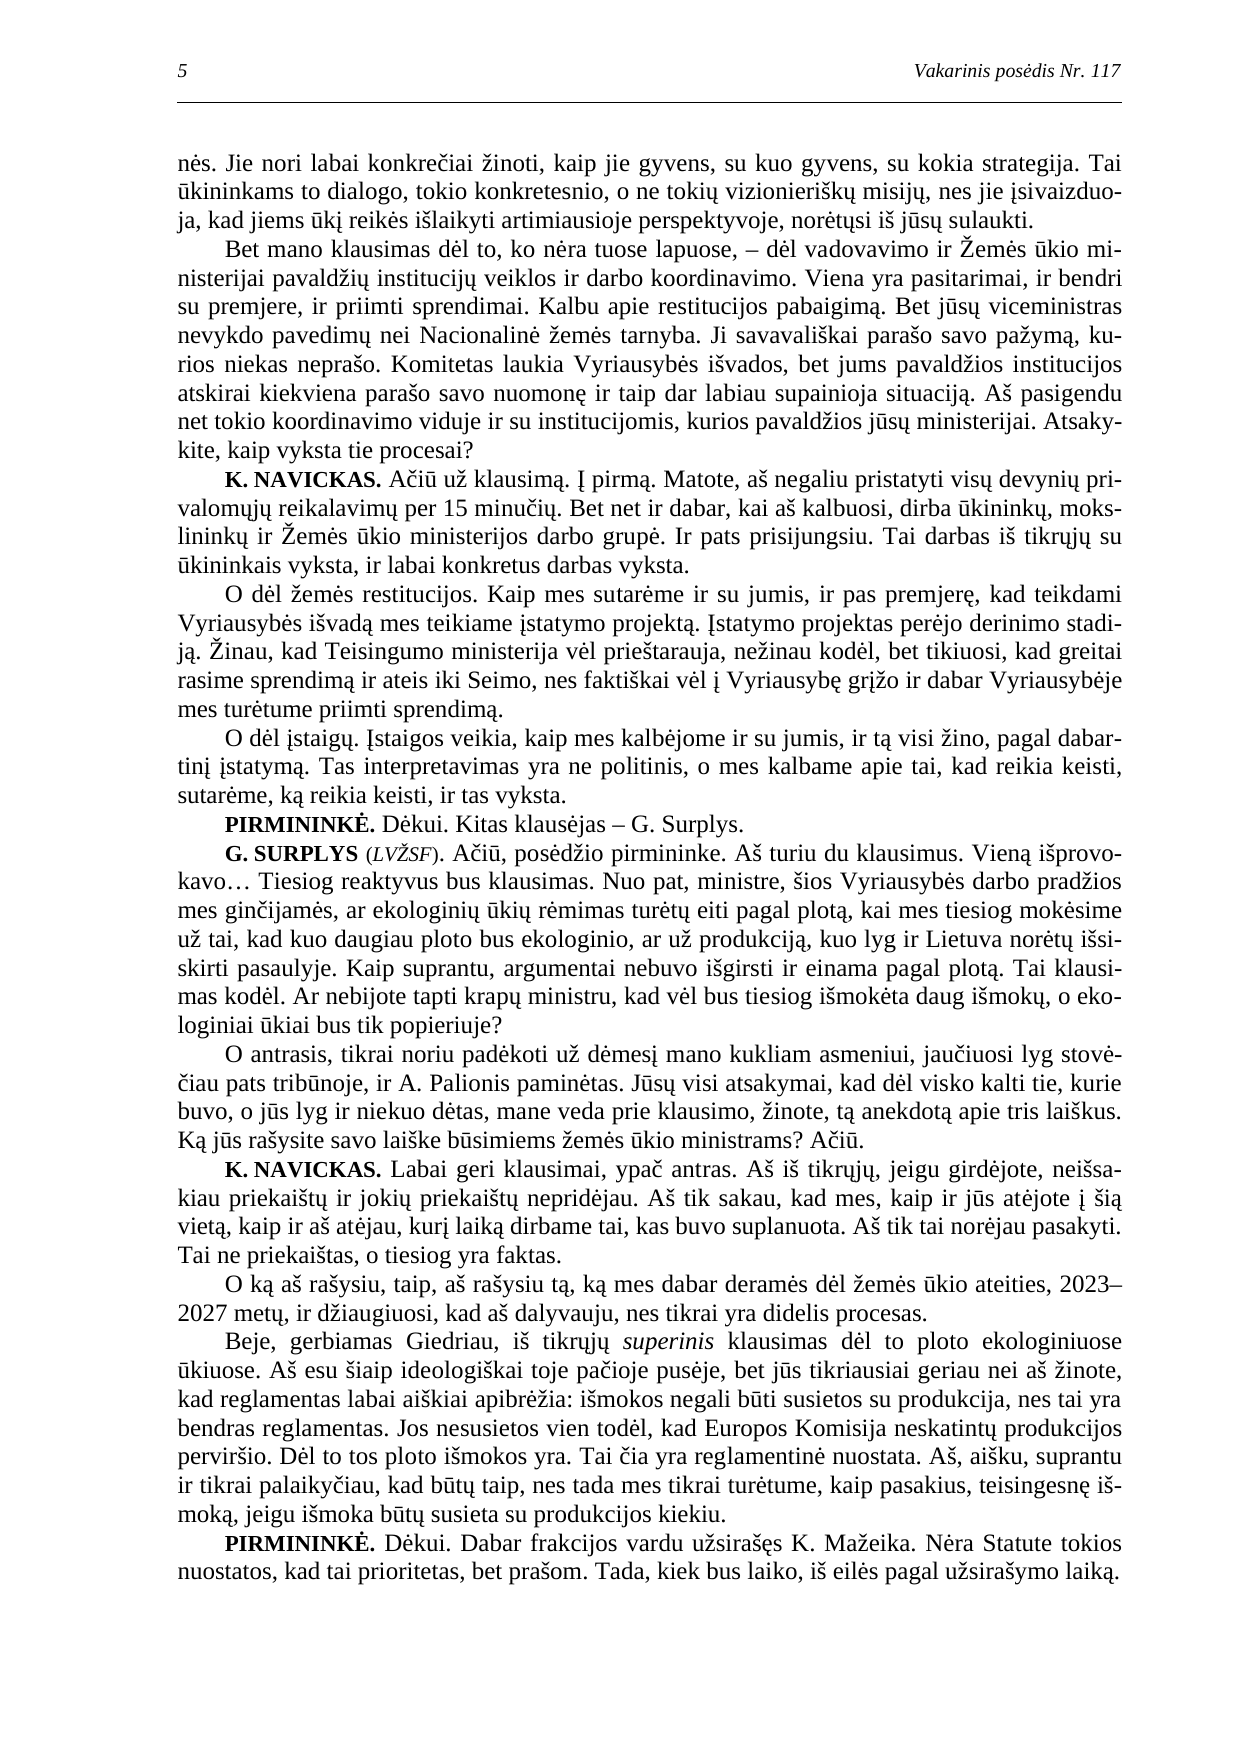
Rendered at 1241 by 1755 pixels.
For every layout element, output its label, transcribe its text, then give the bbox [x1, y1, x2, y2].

text K. NAVICKAS. Ačiū už klau­si­mą. Į pir­mą. Ma­to­te, aš ne­ga­liu pri­sta­ty­ti vi­sų de­vy­nių pri­va­lo­mų­jų rei­ka­la­vi­mų per 15 mi­nu­čių. Bet net ir da­bar, kai aš kal­buo­si, dir­ba ūki­nin­kų, moks­li­nin­kų ir Že­mės ūkio mi­nis­te­ri­jos dar­bo gru­pė. Ir pats pri­si­jung­siu. Tai dar­bas iš tik­rų­jų su ūki­nin­kais vyks­ta, ir la­bai kon­kre­tus dar­bas vyks­ta. [177, 464, 1122, 579]
text O dėl įstai­gų. Įstai­gos vei­kia, kaip mes kal­bė­jo­me ir su ju­mis, ir tą vi­si ži­no, pa­gal da­bar­ti­nį įsta­ty­mą. Tas in­ter­pre­ta­vi­mas yra ne po­li­ti­nis, o mes kal­ba­me apie tai, kad rei­kia keis­ti, su­ta­rė­me, ką rei­kia keis­ti, ir tas vyks­ta. [177, 723, 1122, 809]
text O dėl že­mės res­ti­tu­ci­jos. Kaip mes su­ta­rė­me ir su ju­mis, ir pas prem­je­rę, kad teik­da­mi Vy­riau­sy­bės iš­va­dą mes tei­kia­me įsta­ty­mo pro­jek­tą. Įsta­ty­mo pro­jek­tas per­ėjo de­ri­ni­mo sta­di­ją. Ži­nau, kad Tei­sin­gu­mo mi­nis­te­ri­ja vėl prieš­ta­rau­ja, ne­ži­nau ko­dėl, bet ti­kiuo­si, kad grei­tai ra­si­me spren­di­mą ir at­eis iki Sei­mo, nes fak­tiš­kai vėl į Vy­riau­sy­bę grį­žo ir da­bar Vy­riau­sy­bė­je mes tu­rė­tu­me pri­im­ti spren­di­mą. [177, 579, 1122, 723]
text O ką aš ra­šy­siu, taip, aš ra­šy­siu tą, ką mes da­bar de­ra­mės dėl že­mės ūkio at­ei­ties, 2023–2027 me­tų, ir džiau­giuo­si, kad aš da­ly­vau­ju, nes tik­rai yra di­de­lis pro­ce­sas. [177, 1269, 1122, 1326]
text Bet ma­no klau­si­mas dėl to, ko nė­ra tuo­se la­puo­se, – dėl va­do­va­vi­mo ir Že­mės ūkio mi­nis­te­ri­jai pa­val­džių ins­ti­tu­ci­jų veik­los ir dar­bo ko­or­di­na­vi­mo. Vie­na yra pa­si­ta­ri­mai, ir ben­dri su prem­je­re, ir pri­im­ti spren­di­mai. Kal­bu apie res­ti­tu­ci­jos pa­bai­gi­mą. Bet jū­sų vi­ce­mi­nist­ras ne­vyk­do pa­ve­di­mų nei Na­cio­na­li­nė že­mės tar­ny­ba. Ji sa­va­va­liš­kai pa­ra­šo sa­vo pa­žy­mą, ku­rios nie­kas ne­pra­šo. Ko­mi­te­tas lau­kia Vy­riau­sy­bės iš­va­dos, bet jums pa­val­džios ins­ti­tu­ci­jos at­ski­rai kiek­vie­na pa­ra­šo sa­vo nuo­mo­nę ir taip dar la­biau su­pai­nio­ja si­tu­a­ci­ją. Aš pa­si­gen­du net to­kio ko­or­di­na­vi­mo vi­du­je ir su ins­ti­tu­ci­jo­mis, ku­rios pa­val­džios jū­sų mi­nis­te­ri­jai. At­sa­ky­ki­te, kaip vyks­ta tie pro­ce­sai? [177, 234, 1122, 464]
text PIRMININKĖ. Dė­kui. Da­bar frak­ci­jos var­du už­si­ra­šęs K. Ma­žei­ka. Nė­ra Sta­tu­te to­kios nuo­sta­tos, kad tai pri­ori­te­tas, bet pra­šom. Ta­da, kiek bus lai­ko, iš ei­lės pa­gal už­si­ra­šy­mo lai­ką. [177, 1528, 1122, 1585]
text G. SURPLYS (LVŽSF). Ačiū, po­sė­džio pir­mi­nin­ke. Aš tu­riu du klau­si­mus. Vie­ną iš­pro­vo­ka­vo… Tie­siog re­ak­ty­vus bus klau­si­mas. Nuo pat, mi­nist­re, šios Vy­riau­sy­bės dar­bo pra­džios mes gin­či­ja­mės, ar eko­lo­gi­nių ūkių rė­mi­mas tu­rė­tų ei­ti pa­gal plo­tą, kai mes tie­siog mo­kė­si­me už tai, kad kuo dau­giau plo­to bus eko­lo­gi­nio, ar už pro­duk­ci­ją, kuo lyg ir Lie­tu­va no­rė­tų iš­si­skir­ti pa­sau­ly­je. Kaip su­pran­tu, ar­gu­men­tai ne­bu­vo iš­girs­ti ir ei­na­ma pa­gal plo­tą. Tai klau­si­mas ko­dėl. Ar ne­bi­jo­te tap­ti kra­pų mi­nist­ru, kad vėl bus tie­siog iš­mo­kė­ta daug iš­mo­kų, o eko­lo­gi­niai ūkiai bus tik po­pie­riu­je? [177, 838, 1122, 1039]
text Be­je, ger­bia­mas Gied­riau, iš tik­rų­jų su­per­inis klau­si­mas dėl to plo­to eko­lo­gi­niuo­se ūkiuo­se. Aš esu šiaip ide­o­lo­giš­kai to­je pa­čio­je pu­sė­je, bet jūs tik­riau­siai ge­riau nei aš ži­no­te, kad reg­la­men­tas la­bai aiš­kiai api­brė­žia: iš­mo­kos ne­ga­li bū­ti su­sie­tos su pro­duk­ci­ja, nes tai yra ben­dras reg­la­men­tas. Jos ne­su­sie­tos vien to­dėl, kad Eu­ro­pos Ko­mi­si­ja ne­ska­tin­tų pro­duk­ci­jos per­vir­šio. Dėl to tos plo­to iš­mo­kos yra. Tai čia yra reg­la­men­ti­nė nuo­sta­ta. Aš, aiš­ku, su­pran­tu ir tik­rai pa­lai­ky­čiau, kad bū­tų taip, nes ta­da mes tik­rai tu­rė­tu­me, kaip pa­sa­kius, tei­sin­ges­nę iš­mo­ką, jei­gu iš­mo­ka bū­tų su­sie­ta su pro­duk­ci­jos kie­kiu. [177, 1326, 1122, 1528]
text nės. Jie no­ri la­bai kon­kre­čiai ži­no­ti, kaip jie gy­vens, su kuo gy­vens, su ko­kia stra­te­gi­ja. Tai ūki­nin­kams to dia­lo­go, to­kio kon­kre­tes­nio, o ne to­kių vi­zio­nie­riš­kų mi­si­jų, nes jie įsi­vaiz­duo­ja, kad jiems ūkį rei­kės iš­lai­ky­ti ar­ti­miau­sio­je per­spek­ty­vo­je, no­rė­tų­si iš jū­sų su­lauk­ti. [177, 148, 1122, 234]
text K. NAVICKAS. La­bai ge­ri klau­si­mai, ypač ant­ras. Aš iš tik­rų­jų, jei­gu gir­dė­jo­te, ne­iš­sa­kiau prie­kaiš­tų ir jo­kių prie­kaiš­tų ne­pri­dė­jau. Aš tik sa­kau, kad mes, kaip ir jūs at­ėjo­te į šią vie­tą, kaip ir aš at­ėjau, ku­rį lai­ką dir­ba­me tai, kas bu­vo su­pla­nuo­ta. Aš tik tai no­rė­jau pa­sa­ky­ti. Tai ne prie­kaiš­tas, o tie­siog yra fak­tas. [177, 1154, 1122, 1269]
text PIRMININKĖ. Dė­kui. Ki­tas klau­sė­jas – G. Sur­plys. [177, 809, 1122, 838]
text O ant­ra­sis, tik­rai no­riu pa­dė­ko­ti už dė­me­sį ma­no kuk­liam as­me­niui, jau­čiuo­si lyg sto­vė­čiau pats tri­bū­no­je, ir A. Pa­lio­nis pa­mi­nė­tas. Jū­sų vi­si at­sa­ky­mai, kad dėl vis­ko kal­ti tie, ku­rie bu­vo, o jūs lyg ir nie­kuo dė­tas, ma­ne ve­da prie klau­si­mo, ži­no­te, tą anek­do­tą apie tris laiš­kus. Ką jūs ra­šy­si­te sa­vo laiš­ke bū­si­miems že­mės ūkio mi­nist­rams? Ačiū. [177, 1039, 1122, 1154]
